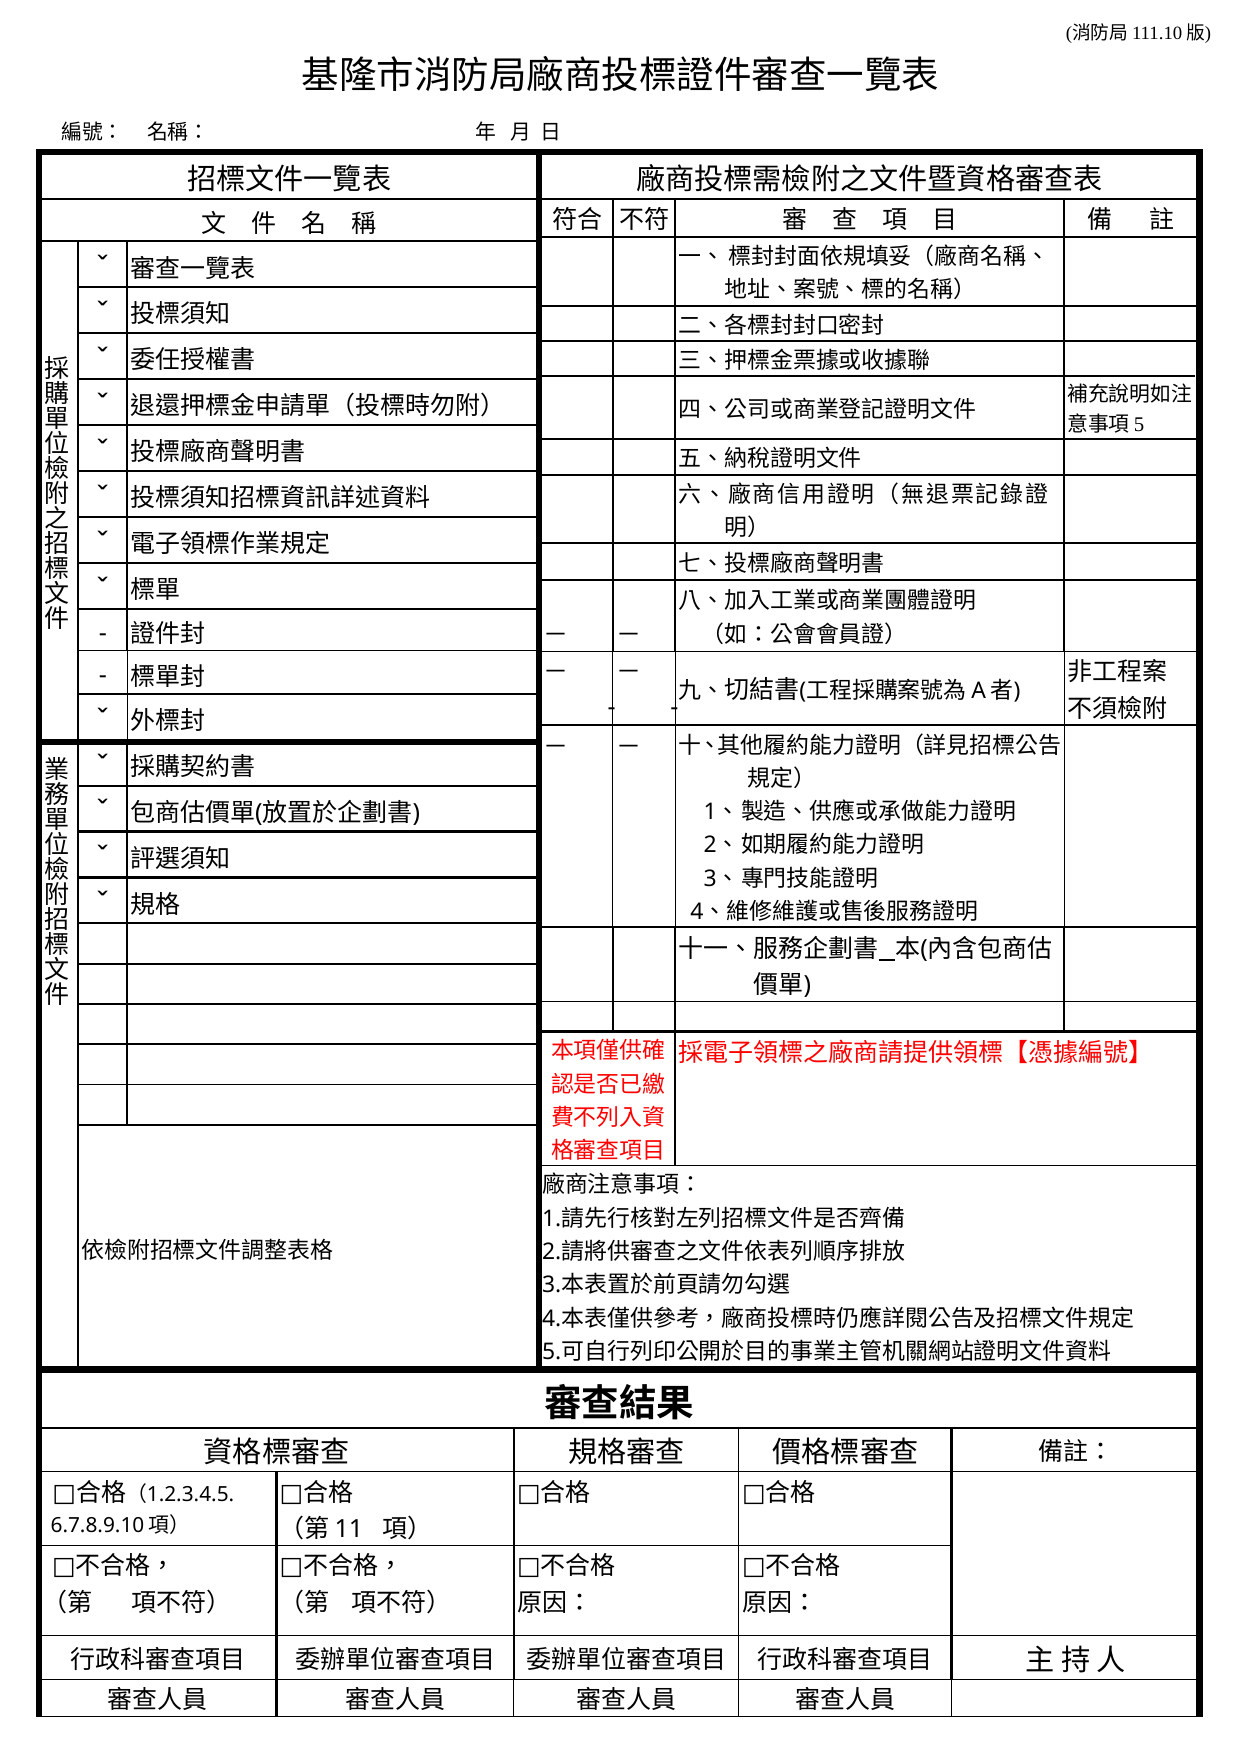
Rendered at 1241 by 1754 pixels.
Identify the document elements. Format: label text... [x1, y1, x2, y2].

table_cell 審查人員 [278, 1680, 513, 1716]
table_cell 八、加入工業或商業團體證明 （如：公會會員證） [676, 581, 1063, 651]
table_cell 六、廠商信用證明（無退票記錄證明） [676, 476, 1063, 542]
table_cell □不合格 原因： [739, 1546, 950, 1635]
table_cell 審查結果 [42, 1373, 1196, 1427]
table_cell ˇ [79, 745, 126, 784]
table_cell 二、各標封封口密封 [676, 307, 1063, 340]
table_cell [128, 924, 536, 963]
table_cell 依檢附招標文件調整表格 [79, 1126, 536, 1366]
table_cell [128, 1085, 536, 1124]
text 基隆市消防局廠商投標證件審查一覽表 [29, 45, 1211, 99]
table_cell [542, 928, 612, 1001]
table_cell □合格 （第11 項） [278, 1472, 513, 1545]
table_cell [614, 476, 674, 542]
table_cell [614, 342, 674, 375]
table_cell [79, 924, 126, 963]
table_cell 採購單位檢附之招標文件 [42, 242, 77, 738]
table_cell 行政科審查項目 [739, 1636, 950, 1679]
table_cell [542, 440, 612, 474]
table_cell □合格（1.2.3.4.5. 6.7.8.9.10項） [42, 1472, 275, 1545]
table_header 廠商投標需檢附之文件暨資格審查表 [542, 155, 1196, 198]
table_cell ˇ [79, 833, 126, 876]
table_cell 委辦單位審查項目 [515, 1636, 738, 1679]
table_cell [542, 544, 612, 578]
table_cell ˇ [79, 334, 126, 378]
table_cell [79, 1085, 126, 1124]
table_cell □合格 [739, 1472, 950, 1545]
table_cell [79, 1005, 126, 1043]
table_cell □不合格 原因： [515, 1546, 738, 1635]
table_cell 審查一覽表 [128, 242, 536, 286]
table_cell 採購契約書 [128, 745, 536, 784]
table_cell 十一、服務企劃書 本(內含包商估價單) [676, 928, 1063, 1001]
table_cell 標單封 [128, 651, 536, 693]
table_cell 審查人員 [514, 1680, 738, 1716]
table_cell [1065, 928, 1196, 1001]
table_cell ˇ [79, 242, 126, 286]
table_cell 補充說明如注意事項5 [1065, 375, 1196, 438]
table_header 廠商注意事項： 1.請先行核對左列招標文件是否齊備 2.請將供審查之文件依表列順序排放 3.本表置於前頁請勿勾選 4.本表僅供參考，廠商投標時仍應詳閱公告及招標文件規定 5.可自行列印公開於目的事業主管机關網站證明文件資料 [542, 1166, 1196, 1366]
table_cell [542, 238, 612, 304]
table_cell 三、押標金票據或收據聯 [676, 342, 1063, 375]
table_cell 退還押標金申請單（投標時勿附） [128, 380, 536, 424]
table_cell ˇ [79, 380, 126, 424]
table_cell 投標須知 [128, 288, 536, 332]
table_cell － [614, 581, 674, 651]
table_cell 投標廠商聲明書 [128, 426, 536, 470]
table_cell 委任授權書 [128, 334, 536, 378]
table_cell 價格標審查 [739, 1429, 950, 1471]
table_cell 審查人員 [42, 1680, 275, 1716]
table_cell 包商估價單(放置於企劃書) [128, 787, 536, 830]
table_cell 主 持 人 [953, 1636, 1196, 1679]
table_cell ˇ [79, 288, 126, 332]
table_cell [614, 544, 674, 578]
table_cell 標封封面依規填妥（廠商名稱、 地址、案號、標的名稱） [676, 238, 1063, 304]
table_cell 投標須知招標資訊詳述資料 [128, 472, 536, 516]
table_cell 規格 [128, 879, 536, 922]
table_cell － [542, 581, 612, 651]
table_cell 行政科審查項目 [42, 1636, 275, 1679]
table_cell [79, 965, 126, 1003]
table_cell － - [613, 652, 675, 724]
table_cell [676, 1002, 1063, 1030]
table_cell 採電子領標之廠商請提供領標【憑據編號】 [676, 1033, 1196, 1165]
table_cell 備註 [1065, 200, 1196, 236]
table_cell [614, 307, 674, 340]
table_cell [1065, 342, 1196, 375]
table_cell [1065, 440, 1196, 474]
table_cell － - [542, 652, 612, 724]
table_header 招標文件一覽表 [42, 155, 536, 198]
table_cell - [79, 610, 126, 650]
table_cell 五、納稅證明文件 [676, 440, 1063, 474]
table_cell [128, 1005, 536, 1043]
table_cell [542, 1002, 612, 1030]
table_cell [1065, 1002, 1196, 1030]
table_cell [542, 377, 612, 438]
table_cell [953, 1472, 1196, 1635]
table_cell 委辦單位審查項目 [278, 1636, 513, 1679]
table_cell ˇ [79, 695, 127, 738]
table_cell 證件封 [128, 610, 536, 650]
table_cell 不符 [614, 200, 674, 236]
table_cell [1065, 238, 1196, 304]
table_cell 九、切結書(工程採購案號為A者) [676, 652, 1064, 724]
table_cell 七、投標廠商聲明書 [676, 544, 1063, 578]
text 編號： 名稱： 年 月 日 [61, 99, 1211, 149]
table_cell 四、公司或商業登記證明文件 [676, 377, 1063, 438]
table_cell [614, 377, 674, 438]
table_cell 文件名稱 [42, 200, 536, 240]
table_cell [128, 1045, 536, 1083]
table_cell 不須檢附 [1065, 726, 1196, 926]
table_cell ˇ [79, 518, 126, 562]
table_cell 資格標審查 [42, 1429, 513, 1471]
table_cell 本項僅供確認是否已繳費不列入資格審查項目 [542, 1033, 674, 1165]
table_cell 審查項目 [676, 200, 1063, 236]
table_cell - [79, 651, 127, 693]
table_cell 業務單位檢附招標文件 [42, 745, 77, 1366]
table_cell [1065, 307, 1196, 340]
table_cell － [613, 726, 675, 926]
table_cell ˇ [79, 472, 126, 516]
table_cell 標單 [128, 564, 536, 608]
table_cell － [542, 726, 612, 926]
table_cell [128, 965, 536, 1003]
table_cell [614, 1002, 674, 1030]
table_cell ˇ [79, 564, 126, 608]
table_cell 十、其他履約能力證明（詳見招標公告規定） 製造、供應或承做能力證明 如期履約能力證明 專門技能證明 4、維修維護或售後服務證明 [676, 726, 1064, 926]
table_cell [79, 1045, 126, 1083]
table_cell [542, 476, 612, 542]
table_cell [614, 928, 674, 1001]
table_cell 符合 [542, 200, 612, 236]
table_cell 非工程案不須檢附 [1065, 652, 1196, 724]
table_cell ˇ [79, 879, 126, 922]
table_cell 規格審查 [515, 1429, 738, 1471]
table_cell ˇ [79, 426, 126, 470]
table_cell ˇ [79, 787, 126, 830]
table_cell [1065, 476, 1196, 542]
table_cell [952, 1680, 1196, 1716]
table_cell 備註： [953, 1429, 1196, 1471]
table_cell [542, 307, 612, 340]
table_cell 審查人員 [739, 1680, 951, 1716]
table_cell [614, 238, 674, 304]
table_cell □合格 [515, 1472, 738, 1545]
table_cell 外標封 [128, 695, 536, 738]
table_cell 評選須知 [128, 833, 536, 876]
table_cell [542, 342, 612, 375]
table_cell 電子領標作業規定 [128, 518, 536, 562]
table_cell [614, 440, 674, 474]
table_cell [1065, 544, 1196, 578]
table_cell □不合格， （第 項不符） [278, 1546, 513, 1635]
table_cell 不須檢附 [1065, 581, 1196, 651]
table_cell □不合格， （第 項不符） [42, 1546, 275, 1635]
